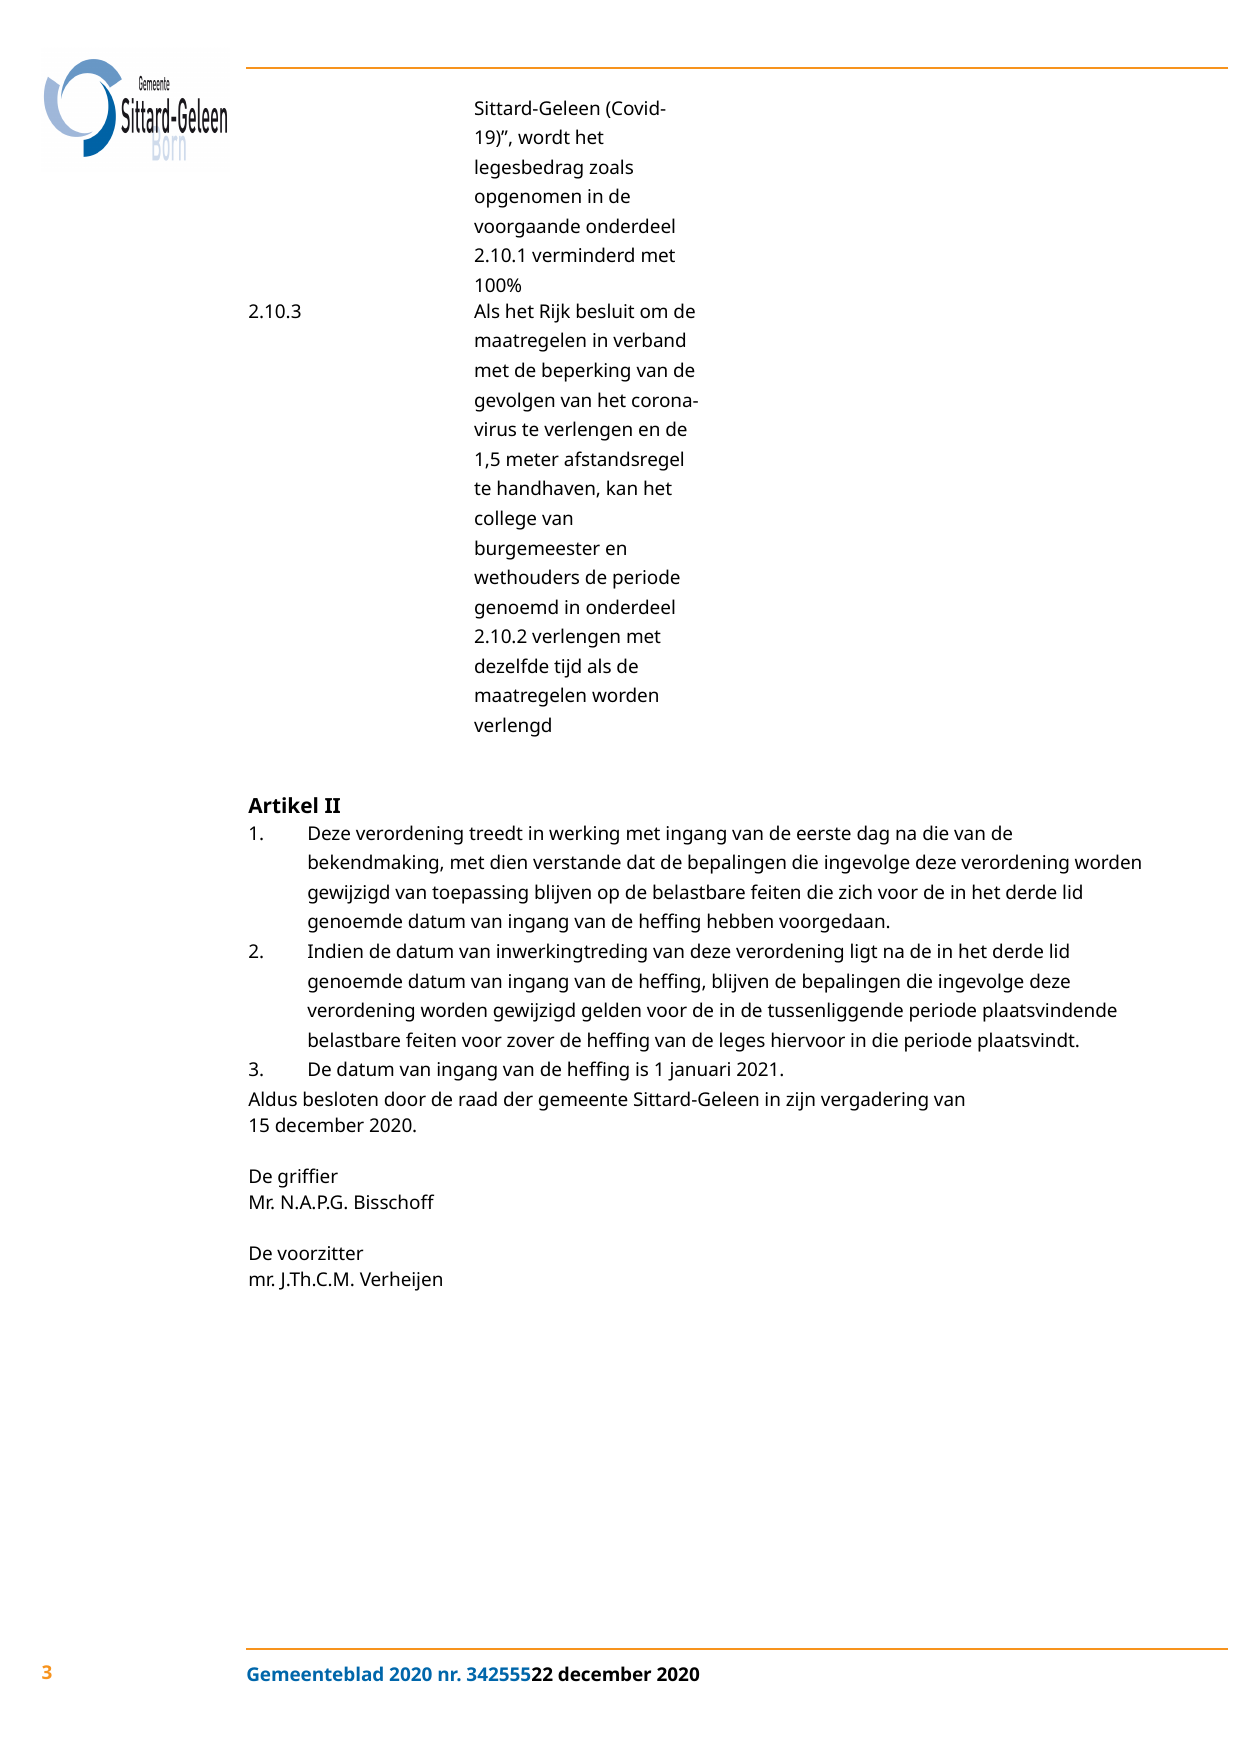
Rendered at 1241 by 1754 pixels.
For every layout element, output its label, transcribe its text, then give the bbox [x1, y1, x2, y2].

table_cell [700, 95, 926, 298]
text 15 december 2020. [248, 1112, 1152, 1138]
table_cell [926, 95, 1152, 298]
list De datum van ingang van de heffing is 1 januari 2021. [248, 1057, 1152, 1082]
list Indien de datum van inwerkingtreding van deze verordening ligt na de in het derde lid genoemde datum van ingang van de heffing, blijven de bepalingen die ingevolge deze verordening worden gewijzigd gelden voor de in de tussenliggende periode plaatsvindende belastbare feiten voor zover de heffing van de leges hiervoor in die periode plaatsvindt. [248, 938, 1152, 1053]
list Deze verordening treedt in werking met ingang van de eerste dag na die van de bekendmaking, met dien verstande dat de bepalingen die ingevolge deze verordening worden gewijzigd van toepassing blijven op de belastbare feiten die zich voor de in het derde lid genoemde datum van ingang van de heffing hebben voorgedaan. [248, 820, 1152, 934]
table_cell Als het Rijk besluit om de maatregelen in verband met de beperking van de gevolgen van het corona-virus te verlengen en de 1,5 meter afstandsregel te handhaven, kan het college van burgemeester en wethouders de periode genoemd in onderdeel 2.10.2 verlengen met dezelfde tijd als de maatregelen worden verlengd [474, 298, 700, 738]
text Mr. N.A.P.G. Bisschoff [248, 1189, 1152, 1215]
table_cell 2.10.3 [248, 298, 474, 738]
text Artikel II [248, 792, 1152, 820]
table_cell [248, 95, 474, 298]
table_cell Sittard-Geleen (Covid-19)”, wordt het legesbedrag zoals opgenomen in de voorgaande onderdeel 2.10.1 verminderd met 100% [474, 95, 700, 298]
picture [41, 47, 231, 172]
text De voorzitter [248, 1241, 1152, 1266]
table_cell [926, 298, 1152, 738]
table_cell [700, 298, 926, 738]
text mr. J.Th.C.M. Verheijen [248, 1266, 1152, 1292]
text De griffier [248, 1163, 1152, 1189]
text Aldus besloten door de raad der gemeente Sittard-Geleen in zijn vergadering van [248, 1086, 1152, 1112]
